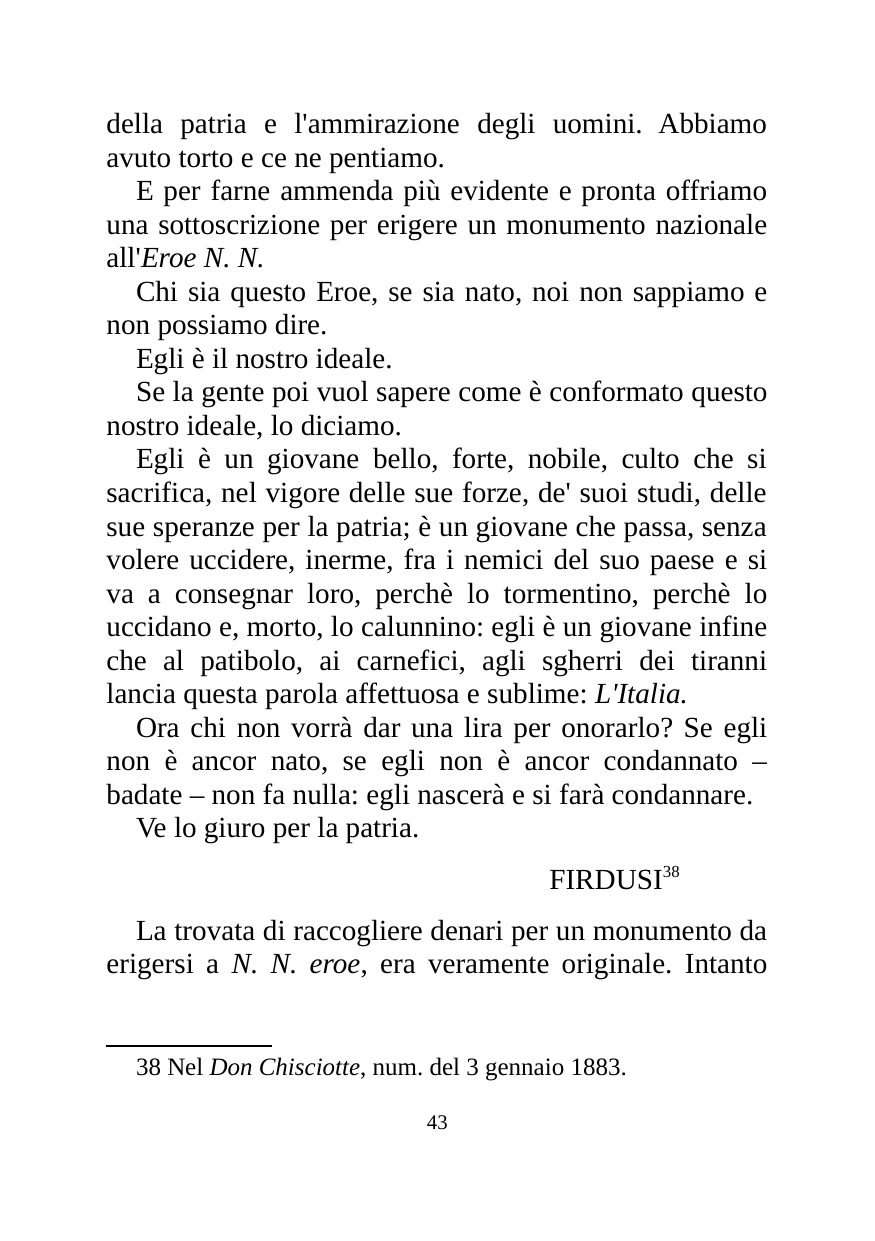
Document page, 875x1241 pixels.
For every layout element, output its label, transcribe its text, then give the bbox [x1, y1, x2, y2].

text Egli è un giovane bello, forte, nobile, culto che si sacrifica, nel vigore delle sue forze, de' suoi studi, delle sue speranze per la patria; è un giovane che passa, senza volere uccidere, inerme, fra i nemici del suo paese e si va a consegnar loro, perchè lo tormentino, perchè lo uccidano e, morto, lo calunnino: egli è un giovane infine che al patibolo, ai carnefici, agli sgherri dei tiranni lancia questa parola affettuosa e sublime: L'Italia. [106, 442, 768, 710]
text Ve lo giuro per la patria. [106, 811, 768, 844]
text La trovata di raccogliere denari per un monumento da erigersi a N. N. eroe, era veramente originale. Intanto [106, 913, 768, 980]
text E per farne ammenda più evidente e pronta offriamo una sottoscrizione per erigere un monumento nazionale all'Eroe N. N. [106, 173, 768, 274]
text Chi sia questo Eroe, se sia nato, noi non sappiamo e non possiamo dire. [106, 274, 768, 341]
text FIRDUSI [520, 862, 768, 895]
text Se la gente poi vuol sapere come è conformato questo nostro ideale, lo diciamo. [106, 374, 768, 442]
text Nel Don Chisciotte, num. del 3 gennaio 1883. [106, 1052, 768, 1080]
text Ora chi non vorrà dar una lira per onorarlo? Se egli non è ancor nato, se egli non è ancor condannato – badate – non fa nulla: egli nascerà e si farà condannare. [106, 710, 768, 811]
text della patria e l'ammirazione degli uomini. Abbiamo avuto torto e ce ne pentiamo. [106, 106, 768, 173]
text Egli è il nostro ideale. [106, 341, 768, 374]
